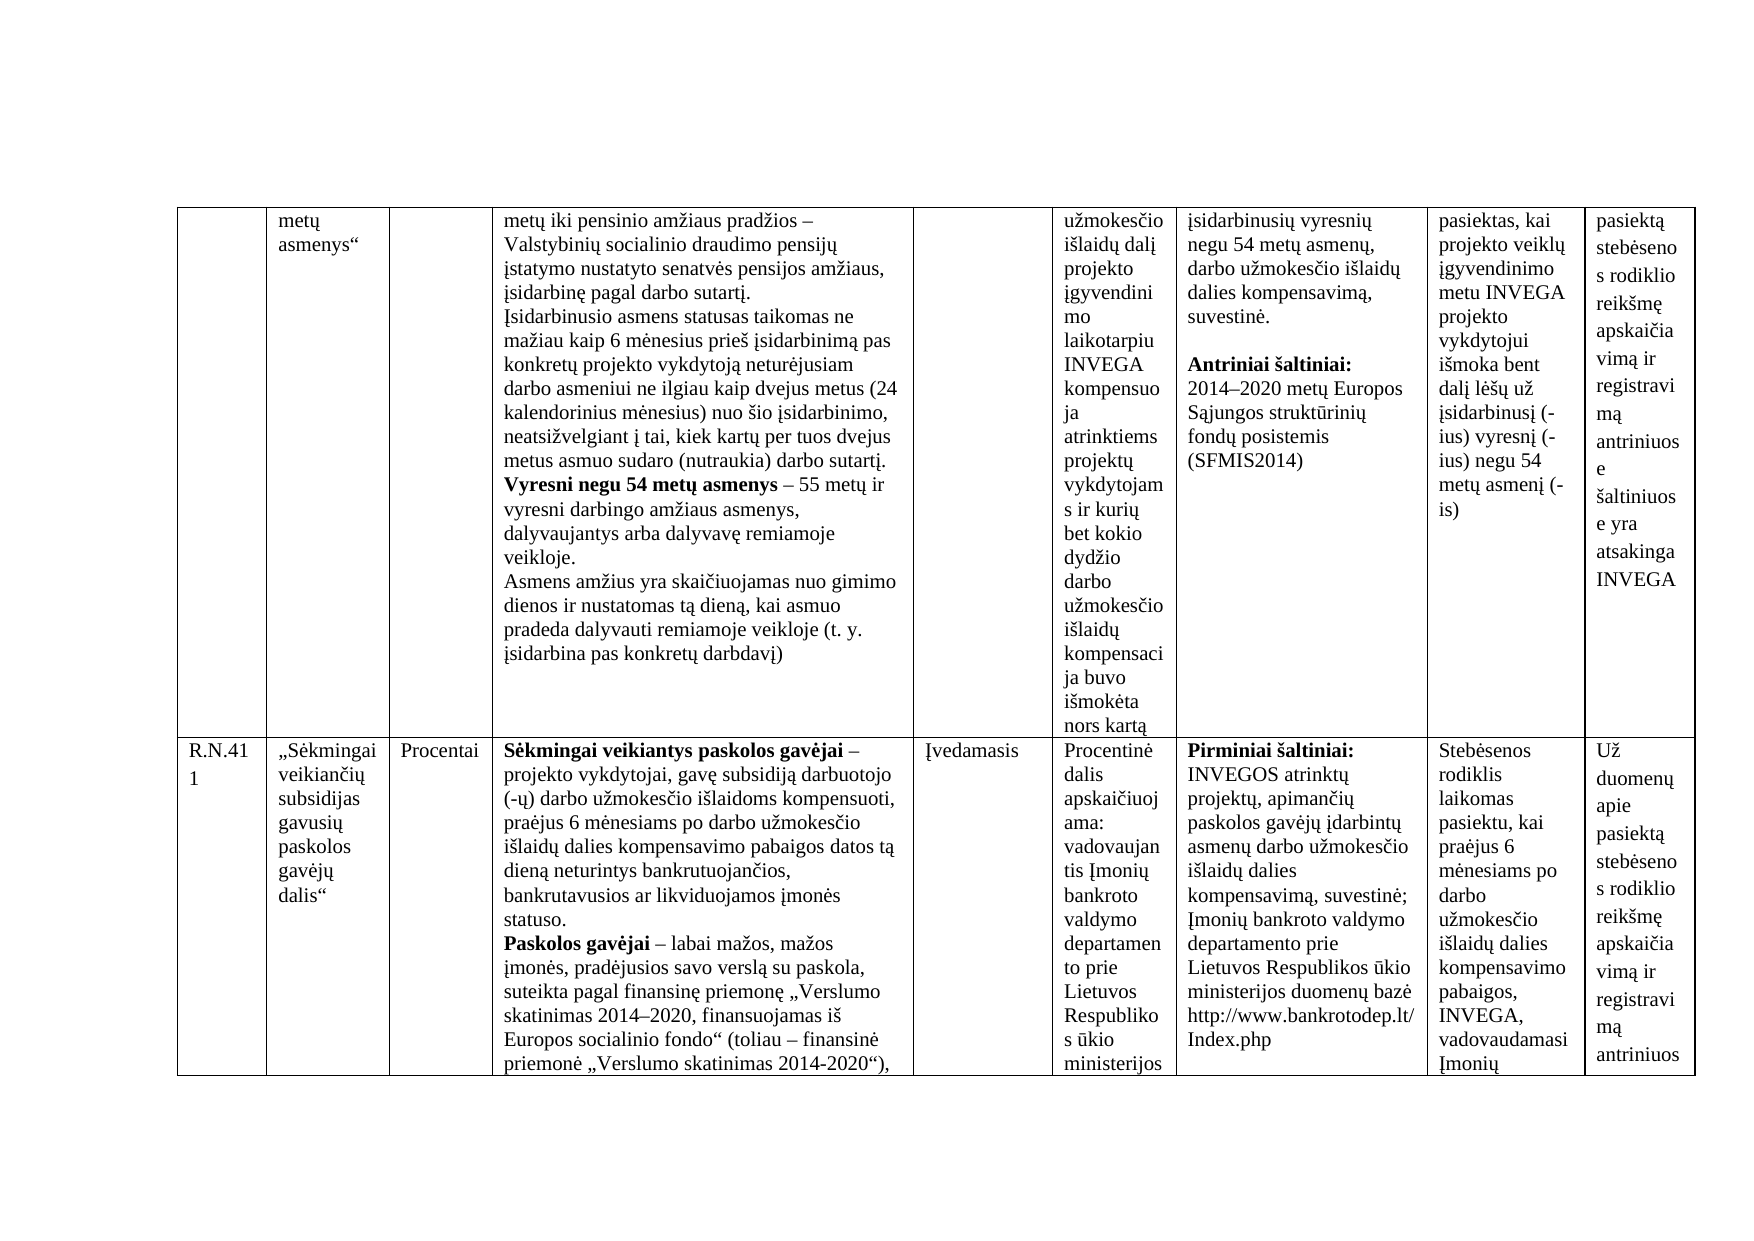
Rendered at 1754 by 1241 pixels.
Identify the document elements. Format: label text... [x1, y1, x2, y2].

table_cell užmokesčio išlaidų dalį projekto įgyvendinimo laikotarpiu INVEGA kompensuoja atrinktiems projektų vykdytojams ir kurių bet kokio dydžio darbo užmokesčio išlaidų kompensacija buvo išmokėta nors kartą [1053, 208, 1176, 737]
table_cell [178, 208, 266, 737]
table_cell Už duomenų apie pasiektą stebėsenos rodiklio reikšmę apskaičiavimą ir registravimą antriniuos [1586, 738, 1694, 1075]
table_cell Pirminiai šaltiniai: INVEGOS atrinktų projektų, apimančių paskolos gavėjų įdarbintų asmenų darbo užmokesčio išlaidų dalies kompensavimą, suvestinė; Įmonių bankroto valdymo departamento prie Lietuvos Respublikos ūkio ministerijos duomenų bazė http://www.bankrotodep.lt/Index.php [1177, 738, 1427, 1075]
table_cell metų asmenys“ [267, 208, 389, 737]
table_cell [914, 208, 1052, 737]
table_cell Procentai [390, 738, 492, 1075]
table_cell įsidarbinusių vyresnių negu 54 metų asmenų, darbo užmokesčio išlaidų dalies kompensavimą, suvestinė. Antriniai šaltiniai: 2014–2020 metų Europos Sąjungos struktūrinių fondų posistemis (SFMIS2014) [1177, 208, 1427, 737]
table_cell pasiektą stebėsenos rodiklio reikšmę apskaičiavimą ir registravimą antriniuose šaltiniuose yra atsakinga INVEGA [1586, 208, 1694, 737]
table_cell Stebėsenos rodiklis laikomas pasiektu, kai praėjus 6 mėnesiams po darbo užmokesčio išlaidų dalies kompensavimo pabaigos, INVEGA, vadovaudamasi Įmonių [1428, 738, 1584, 1075]
table_cell „Sėkmingai veikiančių subsidijas gavusių paskolos gavėjų dalis“ [267, 738, 389, 1075]
table_cell [390, 208, 492, 737]
table_cell Procentinė dalis apskaičiuojama: vadovaujantis Įmonių bankroto valdymo departamento prie Lietuvos Respublikos ūkio ministerijos [1053, 738, 1176, 1075]
table_cell Įvedamasis [914, 738, 1052, 1075]
table_cell R.N.411 [178, 738, 266, 1075]
table_cell pasiektas, kai projekto veiklų įgyvendinimo metu INVEGA projekto vykdytojui išmoka bent dalį lėšų už įsidarbinusį (-ius) vyresnį (-ius) negu 54 metų asmenį (-is) [1428, 208, 1584, 737]
table_cell Sėkmingai veikiantys paskolos gavėjai – projekto vykdytojai, gavę subsidiją darbuotojo (-ų) darbo užmokesčio išlaidoms kompensuoti, praėjus 6 mėnesiams po darbo užmokesčio išlaidų dalies kompensavimo pabaigos datos tą dieną neturintys bankrutuojančios, bankrutavusios ar likviduojamos įmonės statuso. Paskolos gavėjai – labai mažos, mažos įmonės, pradėjusios savo verslą su paskola, suteikta pagal finansinę priemonę „Verslumo skatinimas 2014–2020, finansuojamas iš Europos socialinio fondo“ (toliau – finansinė priemonė „Verslumo skatinimas 2014-2020“), [493, 738, 913, 1075]
table_cell metų iki pensinio amžiaus pradžios – Valstybinių socialinio draudimo pensijų įstatymo nustatyto senatvės pensijos amžiaus, įsidarbinę pagal darbo sutartį. Įsidarbinusio asmens statusas taikomas ne mažiau kaip 6 mėnesius prieš įsidarbinimą pas konkretų projekto vykdytoją neturėjusiam darbo asmeniui ne ilgiau kaip dvejus metus (24 kalendorinius mėnesius) nuo šio įsidarbinimo, neatsižvelgiant į tai, kiek kartų per tuos dvejus metus asmuo sudaro (nutraukia) darbo sutartį. Vyresni negu 54 metų asmenys – 55 metų ir vyresni darbingo amžiaus asmenys, dalyvaujantys arba dalyvavę remiamoje veikloje. Asmens amžius yra skaičiuojamas nuo gimimo dienos ir nustatomas tą dieną, kai asmuo pradeda dalyvauti remiamoje veikloje (t. y. įsidarbina pas konkretų darbdavį) [493, 208, 913, 737]
